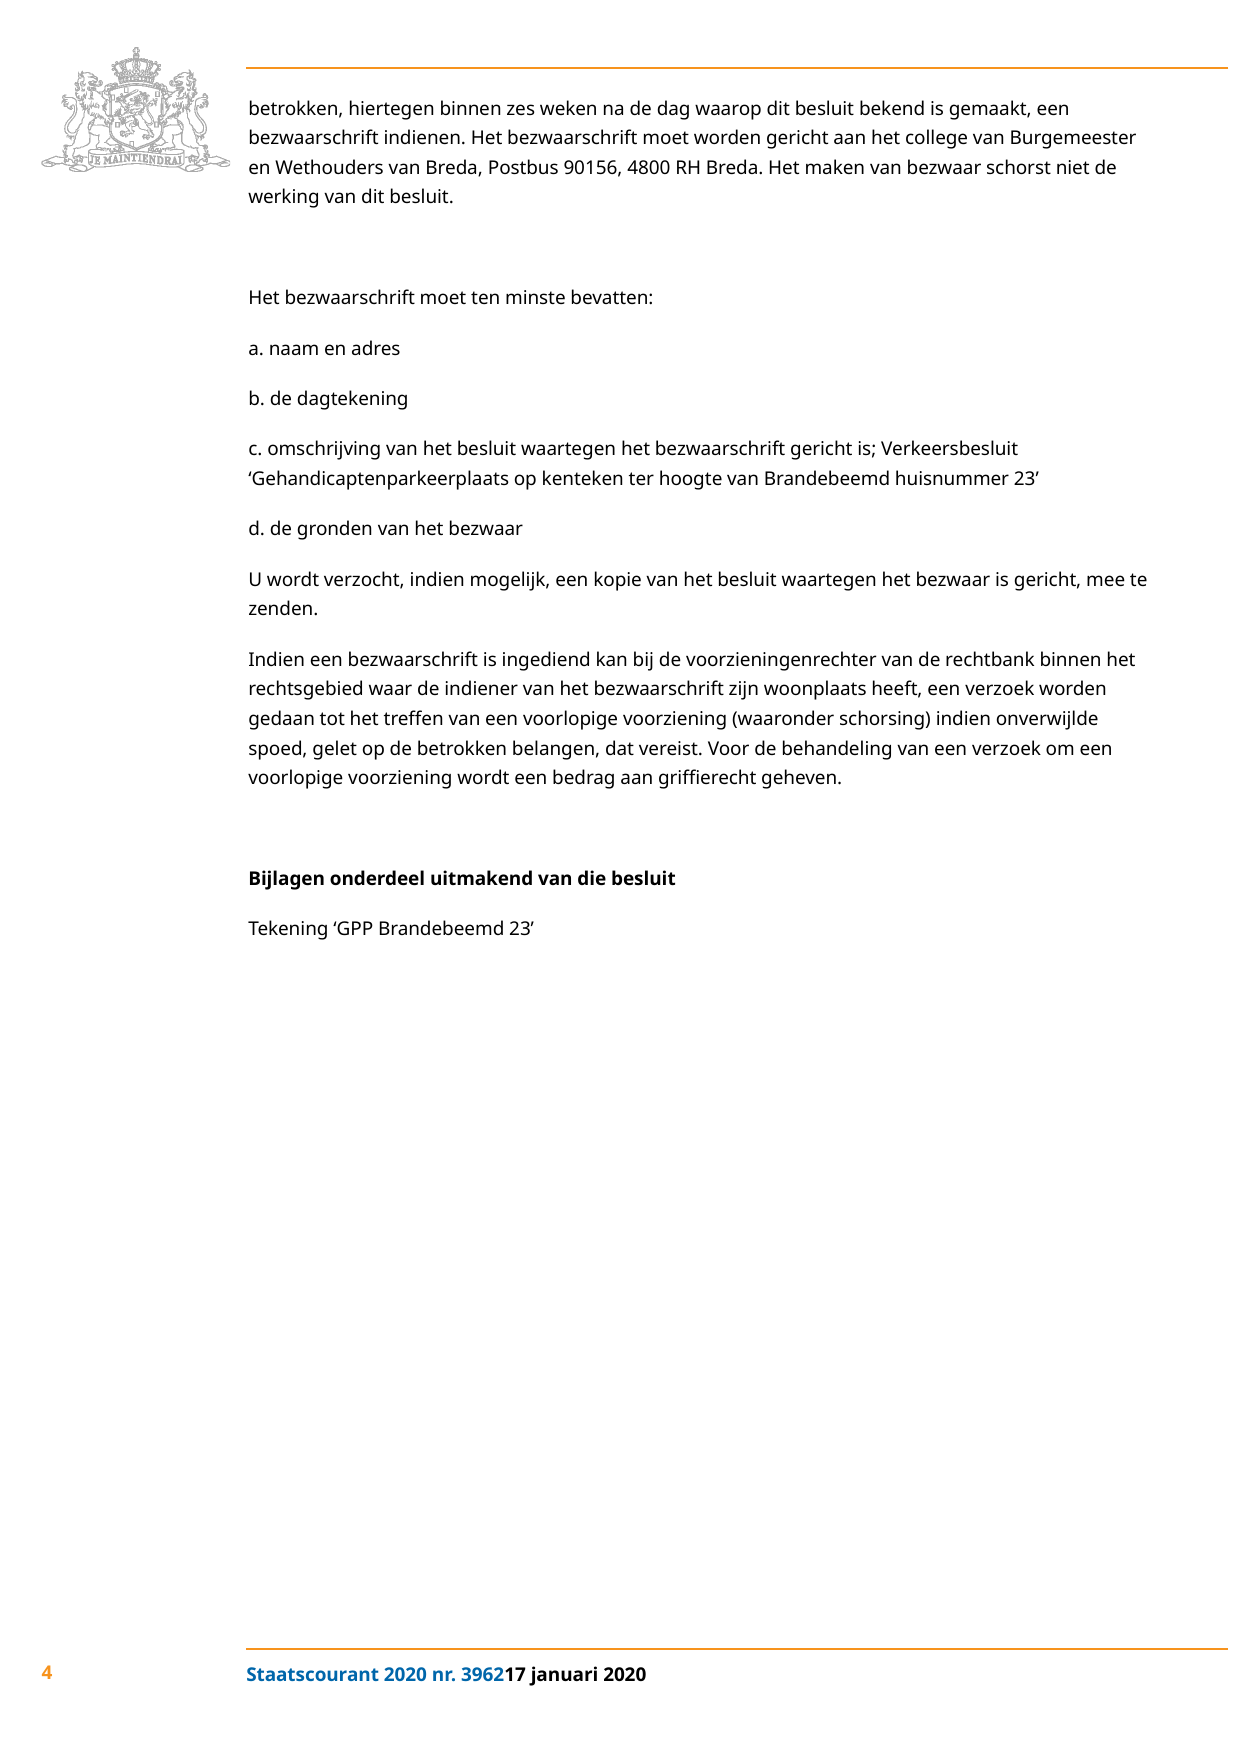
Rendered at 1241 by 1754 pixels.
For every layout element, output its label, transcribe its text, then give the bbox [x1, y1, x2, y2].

text U wordt verzocht, indien mogelijk, een kopie van het besluit waartegen het bezwaar is gericht, mee te zenden. [248, 566, 1152, 621]
text c. omschrijving van het besluit waartegen het bezwaarschrift gericht is; Verkeersbesluit ‘Gehandicaptenparkeerplaats op kenteken ter hoogte van Brandebeemd huisnummer 23’ [248, 436, 1152, 491]
text Het bezwaarschrift moet ten minste bevatten: [248, 284, 1152, 310]
text a. naam en adres [248, 335, 1152, 361]
text Tekening ‘GPP Brandebeemd 23’ [248, 916, 1152, 941]
text b. de dagtekening [248, 385, 1152, 411]
text Indien een bezwaarschrift is ingediend kan bij de voorzieningenrechter van de rechtbank binnen het rechtsgebied waar de indiener van het bezwaarschrift zijn woonplaats heeft, een verzoek worden gedaan tot het treffen van een voorlopige voorziening (waaronder schorsing) indien onverwijlde spoed, gelet op de betrokken belangen, dat vereist. Voor de behandeling van een verzoek om een voorlopige voorziening wordt een bedrag aan griffierecht geheven. [248, 646, 1152, 790]
text betrokken, hiertegen binnen zes weken na de dag waarop dit besluit bekend is gemaakt, een bezwaarschrift indienen. Het bezwaarschrift moet worden gericht aan het college van Burgemeester en Wethouders van Breda, Postbus 90156, 4800 RH Breda. Het maken van bezwaar schorst niet de werking van dit besluit. [248, 95, 1152, 209]
text Bijlagen onderdeel uitmakend van die besluit [248, 865, 1152, 891]
picture [41, 47, 231, 172]
text d. de gronden van het bezwaar [248, 516, 1152, 541]
